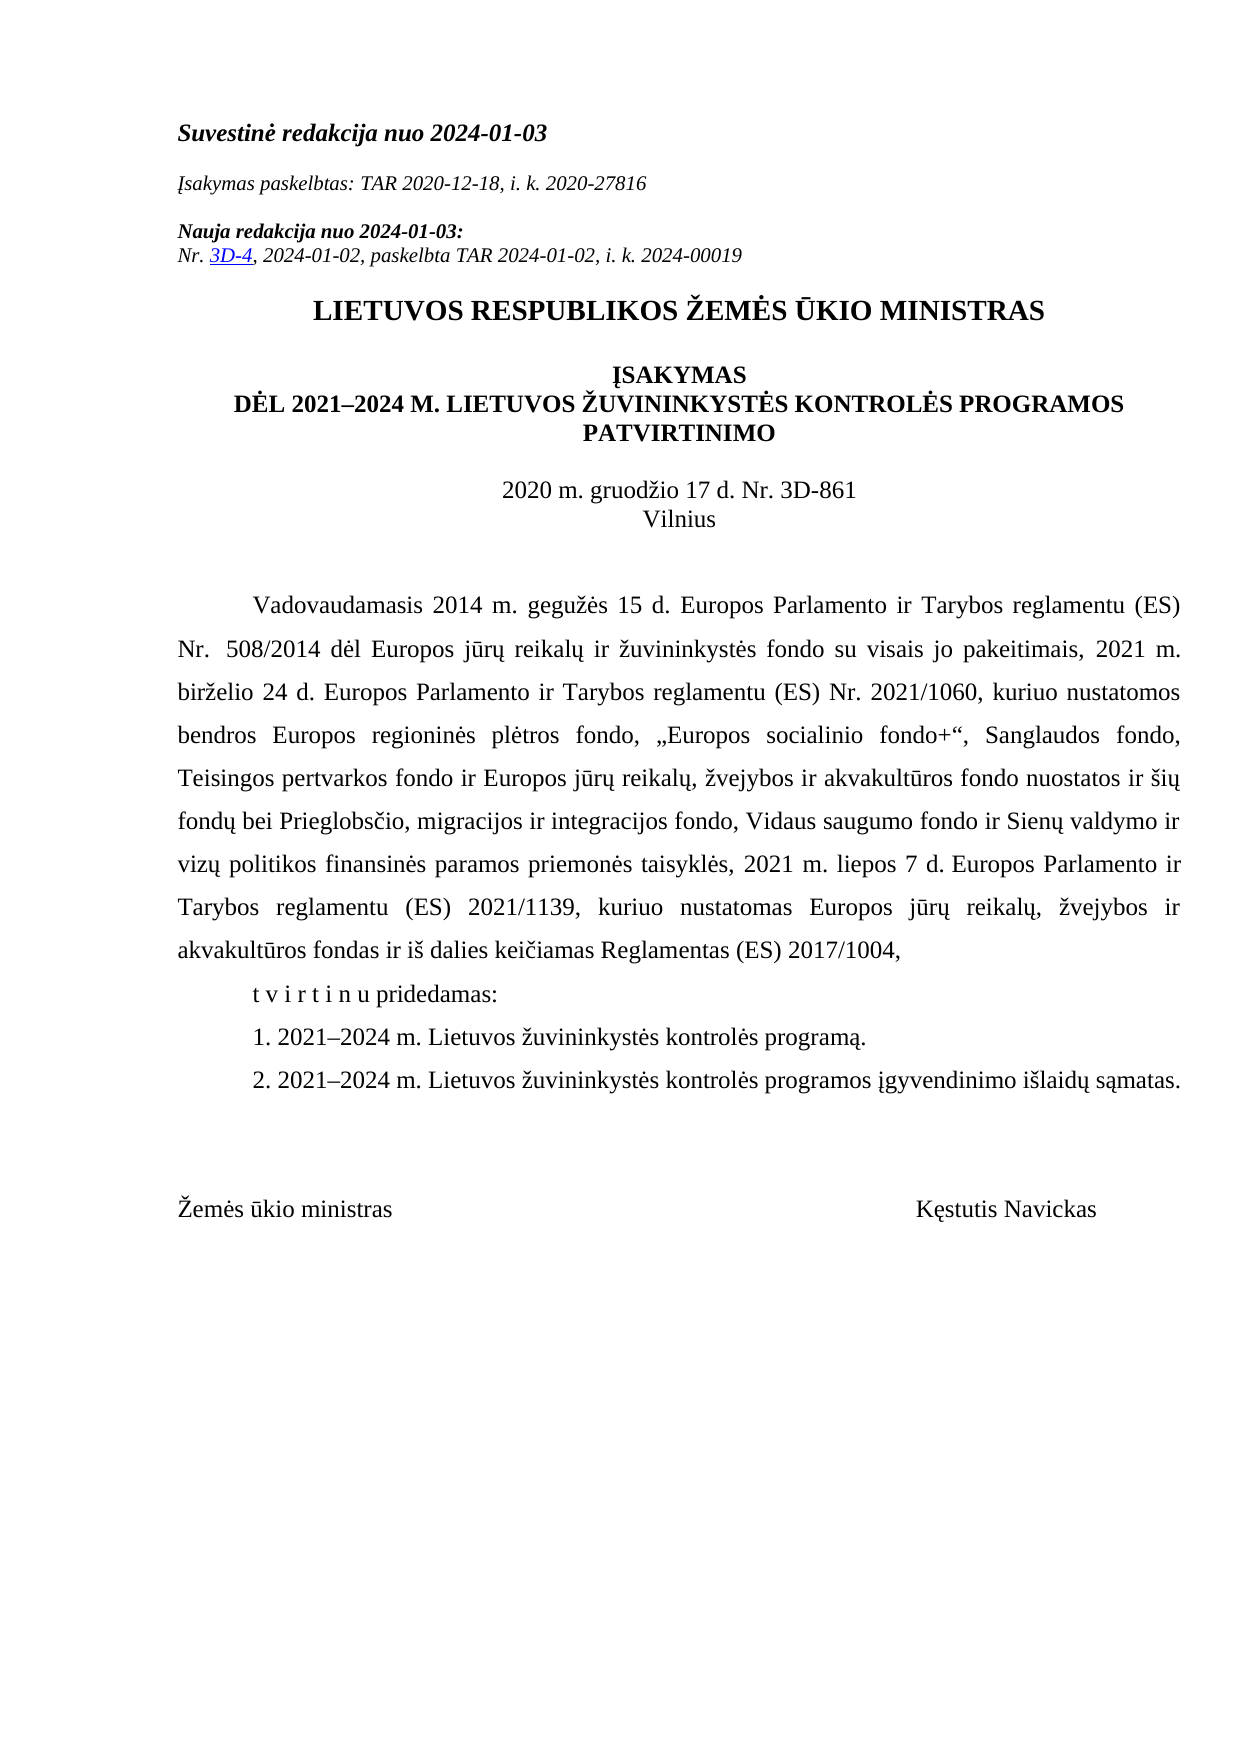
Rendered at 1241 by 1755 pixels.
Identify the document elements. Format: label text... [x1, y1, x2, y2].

text ĮSAKYMAS [177, 361, 1181, 389]
text 2020 m. gruodžio 17 d. Nr. 3D-861 [177, 476, 1181, 504]
text Žemės ūkio ministras Kęstutis Navickas [177, 1194, 1181, 1223]
text 1. 2021–2024 m. Lietuvos žuvininkystės kontrolės programą. [177, 1022, 1181, 1051]
text Vadovaudamasis 2014 m. gegužės 15 d. Europos Parlamento ir Tarybos reglamentu (ES) Nr. 508/2014 dėl Europos jūrų reikalų ir žuvininkystės fondo su visais jo pakeitimais, 2021 m. birželio 24 d. Europos Parlamento ir Tarybos reglamentu (ES) Nr. 2021/1060, kuriuo nustatomos bendros Europos regioninės plėtros fondo, „Europos socialinio fondo+“, Sanglaudos fondo, Teisingos pertvarkos fondo ir Europos jūrų reikalų, žvejybos ir akvakultūros fondo nuostatos ir šių fondų bei Prieglobsčio, migracijos ir integracijos fondo, Vidaus saugumo fondo ir Sienų valdymo ir vizų politikos finansinės paramos priemonės taisyklės, 2021 m. liepos 7 d. Europos Parlamento ir Tarybos reglamentu (ES) 2021/1139, kuriuo nustatomas Europos jūrų reikalų, žvejybos ir akvakultūros fondas ir iš dalies keičiamas Reglamentas (ES) 2017/1004, [177, 591, 1181, 964]
text DĖL 2021–2024 M. LIETUVOS ŽUVININKYSTĖS KONTROLĖS PROGRAMOS PATVIRTINIMO [177, 389, 1181, 447]
text Įsakymas paskelbtas: TAR 2020-12-18, i. k. 2020-27816 [177, 171, 1181, 195]
text t v i r t i n u pridedamas: [177, 979, 1181, 1007]
text Vilnius [177, 504, 1181, 533]
text Nr. 3D-4, 2024-01-02, paskelbta TAR 2024-01-02, i. k. 2024-00019 [177, 243, 1181, 267]
text 2. 2021–2024 m. Lietuvos žuvininkystės kontrolės programos įgyvendinimo išlaidų sąmatas. [177, 1065, 1181, 1094]
text Nauja redakcija nuo 2024-01-03: [177, 219, 1181, 243]
text Suvestinė redakcija nuo 2024-01-03 [177, 118, 1181, 147]
text LIETUVOS RESPUBLIKOS ŽEMĖS ŪKIO MINISTRAS [177, 293, 1181, 327]
